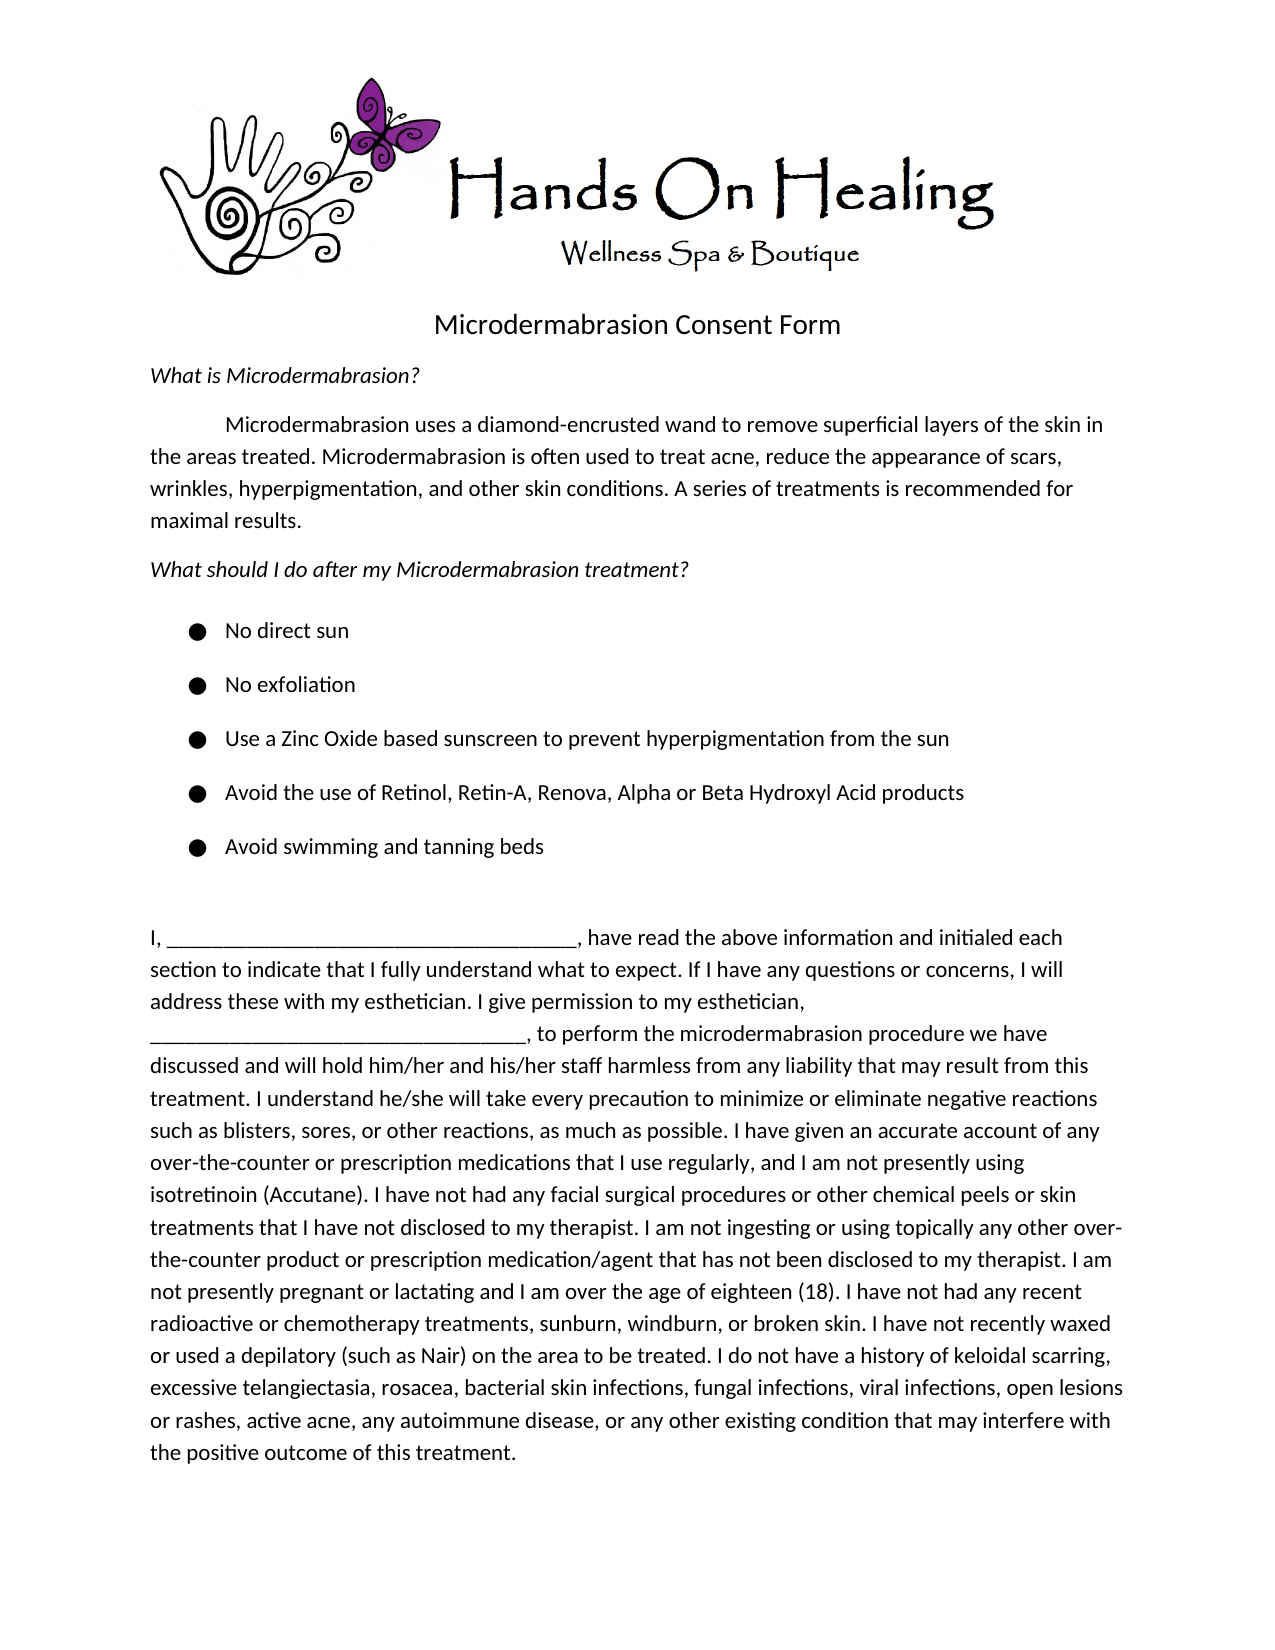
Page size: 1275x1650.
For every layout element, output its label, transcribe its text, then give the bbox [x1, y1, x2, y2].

list Avoid the use of Retinol, Retin-A, Renova, Alpha or Beta Hydroxyl Acid products [187, 766, 1125, 813]
list No exfoliation [187, 658, 1125, 705]
text What is Microdermabrasion? [150, 361, 1125, 389]
text Microdermabrasion Consent Form [150, 306, 1125, 342]
list Use a Zinc Oxide based sunscreen to prevent hyperpigmentation from the sun [187, 712, 1125, 759]
text What should I do after my Microdermabrasion treatment? [150, 555, 1125, 583]
picture [150, 75, 1125, 306]
list Avoid swimming and tanning beds [187, 820, 1125, 867]
text Microdermabrasion uses a diamond-encrusted wand to remove superficial layers of the skin in the areas treated. Microdermabrasion is often used to treat acne, reduce the appearance of scars, wrinkles, hyperpigmentation, and other skin conditions. A series of treatments is recommended for maximal results. [150, 410, 1125, 534]
text I, ____________________________________, have read the above information and initialed each section to indicate that I fully understand what to expect. If I have any questions or concerns, I will address these with my esthetician. I give permission to my esthetician, _________________________________, to perform the microdermabrasion procedure we have discussed and will hold him/her and his/her staff harmless from any liability that may result from this treatment. I understand he/she will take every precaution to minimize or eliminate negative reactions such as blisters, sores, or other reactions, as much as possible. I have given an accurate account of any over-the-counter or prescription medications that I use regularly, and I am not presently using isotretinoin (Accutane). I have not had any facial surgical procedures or other chemical peels or skin treatments that I have not disclosed to my therapist. I am not ingesting or using topically any other over-the-counter product or prescription medication/agent that has not been disclosed to my therapist. I am not presently pregnant or lactating and I am over the age of eighteen (18). I have not had any recent radioactive or chemotherapy treatments, sunburn, windburn, or broken skin. I have not recently waxed or used a depilatory (such as Nair) on the area to be treated. I do not have a history of keloidal scarring, excessive telangiectasia, rosacea, bacterial skin infections, fungal infections, viral infections, open lesions or rashes, active acne, any autoimmune disease, or any other existing condition that may interfere with the positive outcome of this treatment. [150, 923, 1125, 1466]
list No direct sun [187, 604, 1125, 651]
